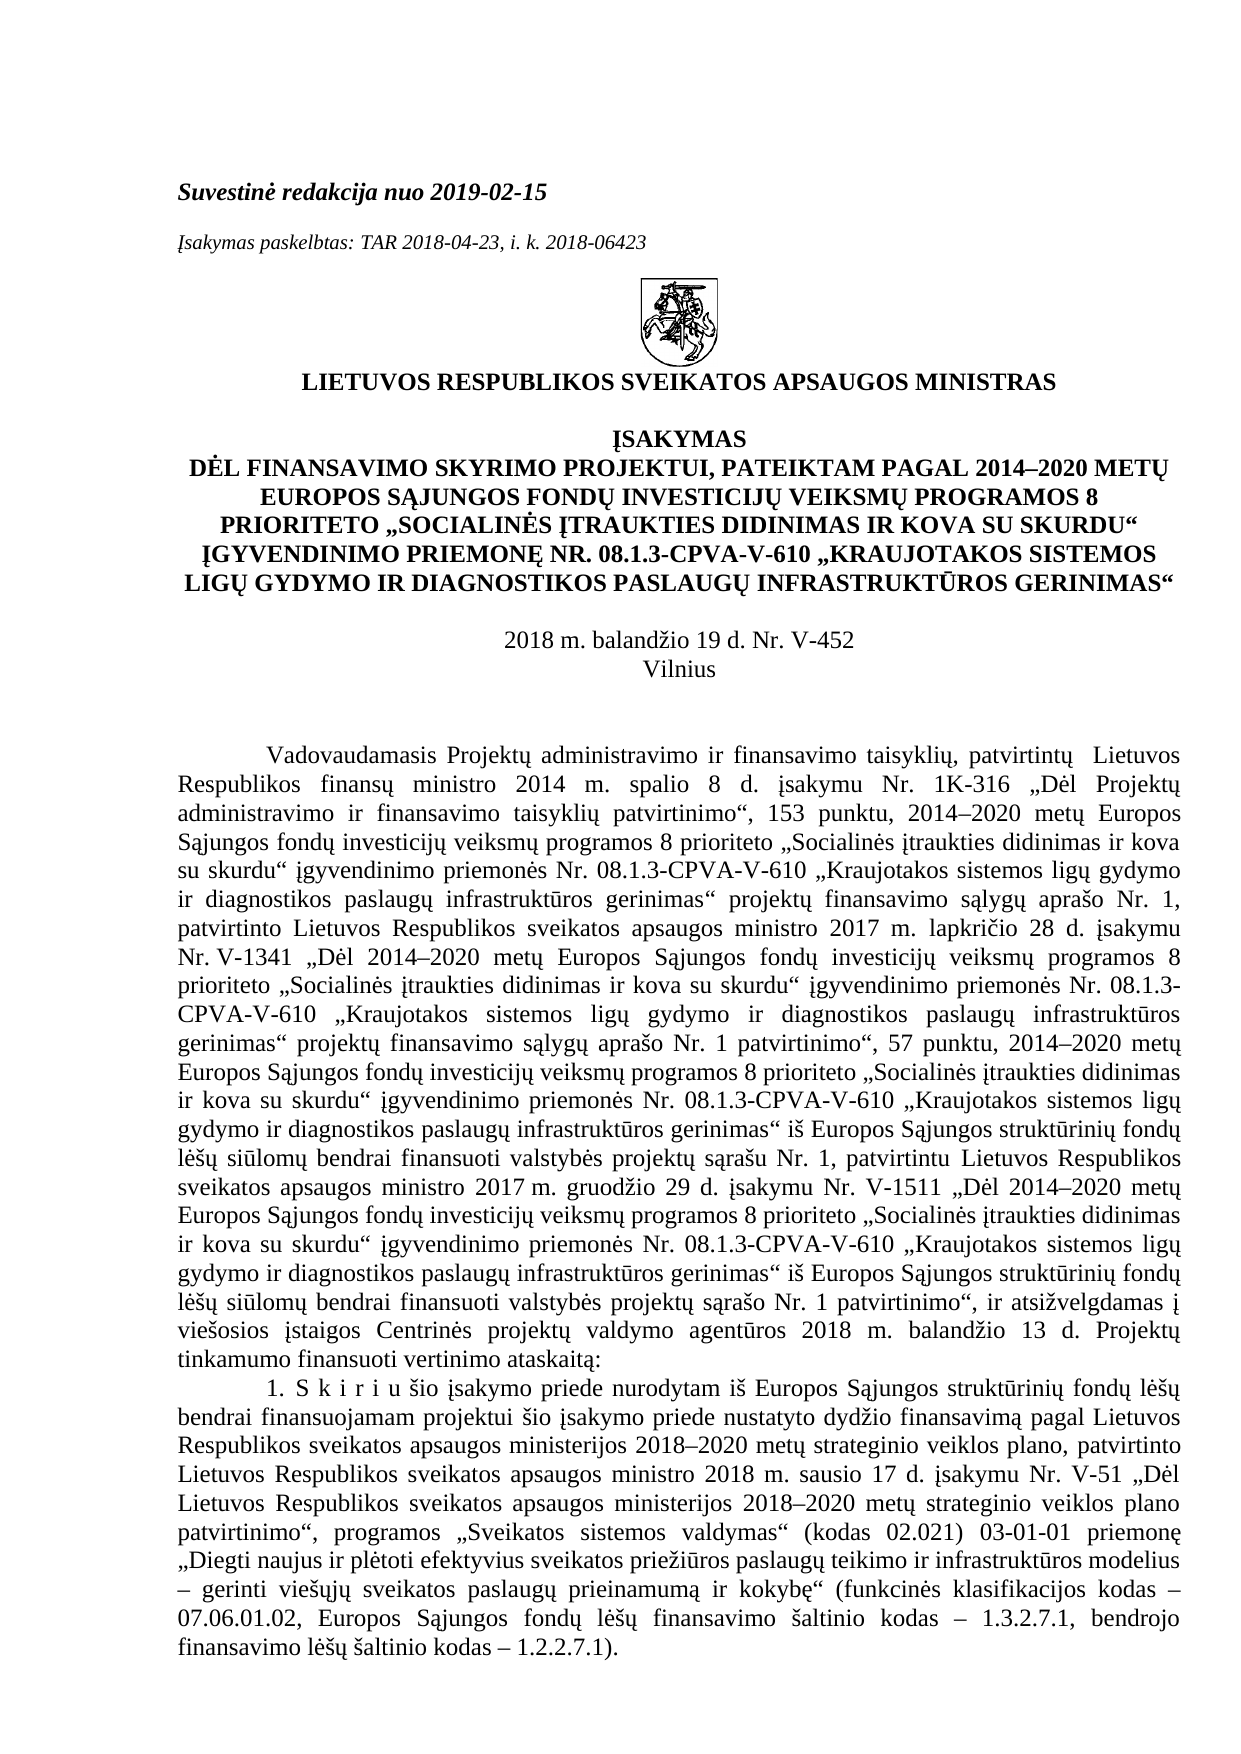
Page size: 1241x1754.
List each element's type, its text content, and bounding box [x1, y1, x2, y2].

text ĮSAKYMAS [177, 424, 1181, 453]
text LIETUVOS RESPUBLIKOS SVEIKATOS APSAUGOS MINISTRAS [177, 367, 1181, 396]
text 1. S k i r i u šio įsakymo priede nurodytam iš Europos Sąjungos struktūrinių fondų lėšų bendrai finansuojamam projektui šio įsakymo priede nustatyto dydžio finansavimą pagal Lietuvos Respublikos sveikatos apsaugos ministerijos 2018–2020 metų strateginio veiklos plano, patvirtinto Lietuvos Respublikos sveikatos apsaugos ministro 2018 m. sausio 17 d. įsakymu Nr. V-51 „Dėl Lietuvos Respublikos sveikatos apsaugos ministerijos 2018–2020 metų strateginio veiklos plano patvirtinimo“, programos „Sveikatos sistemos valdymas“ (kodas 02.021) 03-01-01 priemonę „Diegti naujus ir plėtoti efektyvius sveikatos priežiūros paslaugų teikimo ir infrastruktūros modelius – gerinti viešųjų sveikatos paslaugų prieinamumą ir kokybę“ (funkcinės klasifikacijos kodas – 07.06.01.02, Europos Sąjungos fondų lėšų finansavimo šaltinio kodas – 1.3.2.7.1, bendrojo finansavimo lėšų šaltinio kodas – 1.2.2.7.1). [177, 1373, 1181, 1661]
text Vadovaudamasis Projektų administravimo ir finansavimo taisyklių, patvirtintų Lietuvos Respublikos finansų ministro 2014 m. spalio 8 d. įsakymu Nr. 1K-316 „Dėl Projektų administravimo ir finansavimo taisyklių patvirtinimo“, 153 punktu, 2014–2020 metų Europos Sąjungos fondų investicijų veiksmų programos 8 prioriteto „Socialinės įtraukties didinimas ir kova su skurdu“ įgyvendinimo priemonės Nr. 08.1.3-CPVA-V-610 „Kraujotakos sistemos ligų gydymo ir diagnostikos paslaugų infrastruktūros gerinimas“ projektų finansavimo sąlygų aprašo Nr. 1, patvirtinto Lietuvos Respublikos sveikatos apsaugos ministro 2017 m. lapkričio 28 d. įsakymu Nr. V-1341 „Dėl 2014–2020 metų Europos Sąjungos fondų investicijų veiksmų programos 8 prioriteto „Socialinės įtraukties didinimas ir kova su skurdu“ įgyvendinimo priemonės Nr. 08.1.3-CPVA-V-610 „Kraujotakos sistemos ligų gydymo ir diagnostikos paslaugų infrastruktūros gerinimas“ projektų finansavimo sąlygų aprašo Nr. 1 patvirtinimo“, 57 punktu, 2014–2020 metų Europos Sąjungos fondų investicijų veiksmų programos 8 prioriteto „Socialinės įtraukties didinimas ir kova su skurdu“ įgyvendinimo priemonės Nr. 08.1.3-CPVA-V-610 „Kraujotakos sistemos ligų gydymo ir diagnostikos paslaugų infrastruktūros gerinimas“ iš Europos Sąjungos struktūrinių fondų lėšų siūlomų bendrai finansuoti valstybės projektų sąrašu Nr. 1, patvirtintu Lietuvos Respublikos sveikatos apsaugos ministro 2017 m. gruodžio 29 d. įsakymu Nr. V-1511 „Dėl 2014–2020 metų Europos Sąjungos fondų investicijų veiksmų programos 8 prioriteto „Socialinės įtraukties didinimas ir kova su skurdu“ įgyvendinimo priemonės Nr. 08.1.3-CPVA-V-610 „Kraujotakos sistemos ligų gydymo ir diagnostikos paslaugų infrastruktūros gerinimas“ iš Europos Sąjungos struktūrinių fondų lėšų siūlomų bendrai finansuoti valstybės projektų sąrašo Nr. 1 patvirtinimo“, ir atsižvelgdamas į viešosios įstaigos Centrinės projektų valdymo agentūros 2018 m. balandžio 13 d. Projektų tinkamumo finansuoti vertinimo ataskaitą: [177, 741, 1181, 1373]
text Vilnius [177, 654, 1181, 683]
text 2018 m. balandžio 19 d. Nr. V-452 [177, 626, 1181, 654]
text Suvestinė redakcija nuo 2019-02-15 [177, 177, 1181, 206]
text Įsakymas paskelbtas: TAR 2018-04-23, i. k. 2018-06423 [177, 230, 1181, 254]
text DĖL FINANSAVIMO SKYRIMO PROJEKTUI, PATEIKTAM PAGAL 2014–2020 METŲ EUROPOS SĄJUNGOS FONDŲ INVESTICIJŲ VEIKSMŲ PROGRAMOS 8 PRIORITETO „SOCIALINĖS ĮTRAUKTIES DIDINIMAS IR KOVA SU SKURDU“ ĮGYVENDINIMO PRIEMONĘ NR. 08.1.3-CPVA-V-610 „KRAUJOTAKOS SISTEMOS LIGŲ GYDYMO IR DIAGNOSTIKOS PASLAUGŲ INFRASTRUKTŪROS GERINIMAS“ [177, 453, 1181, 597]
